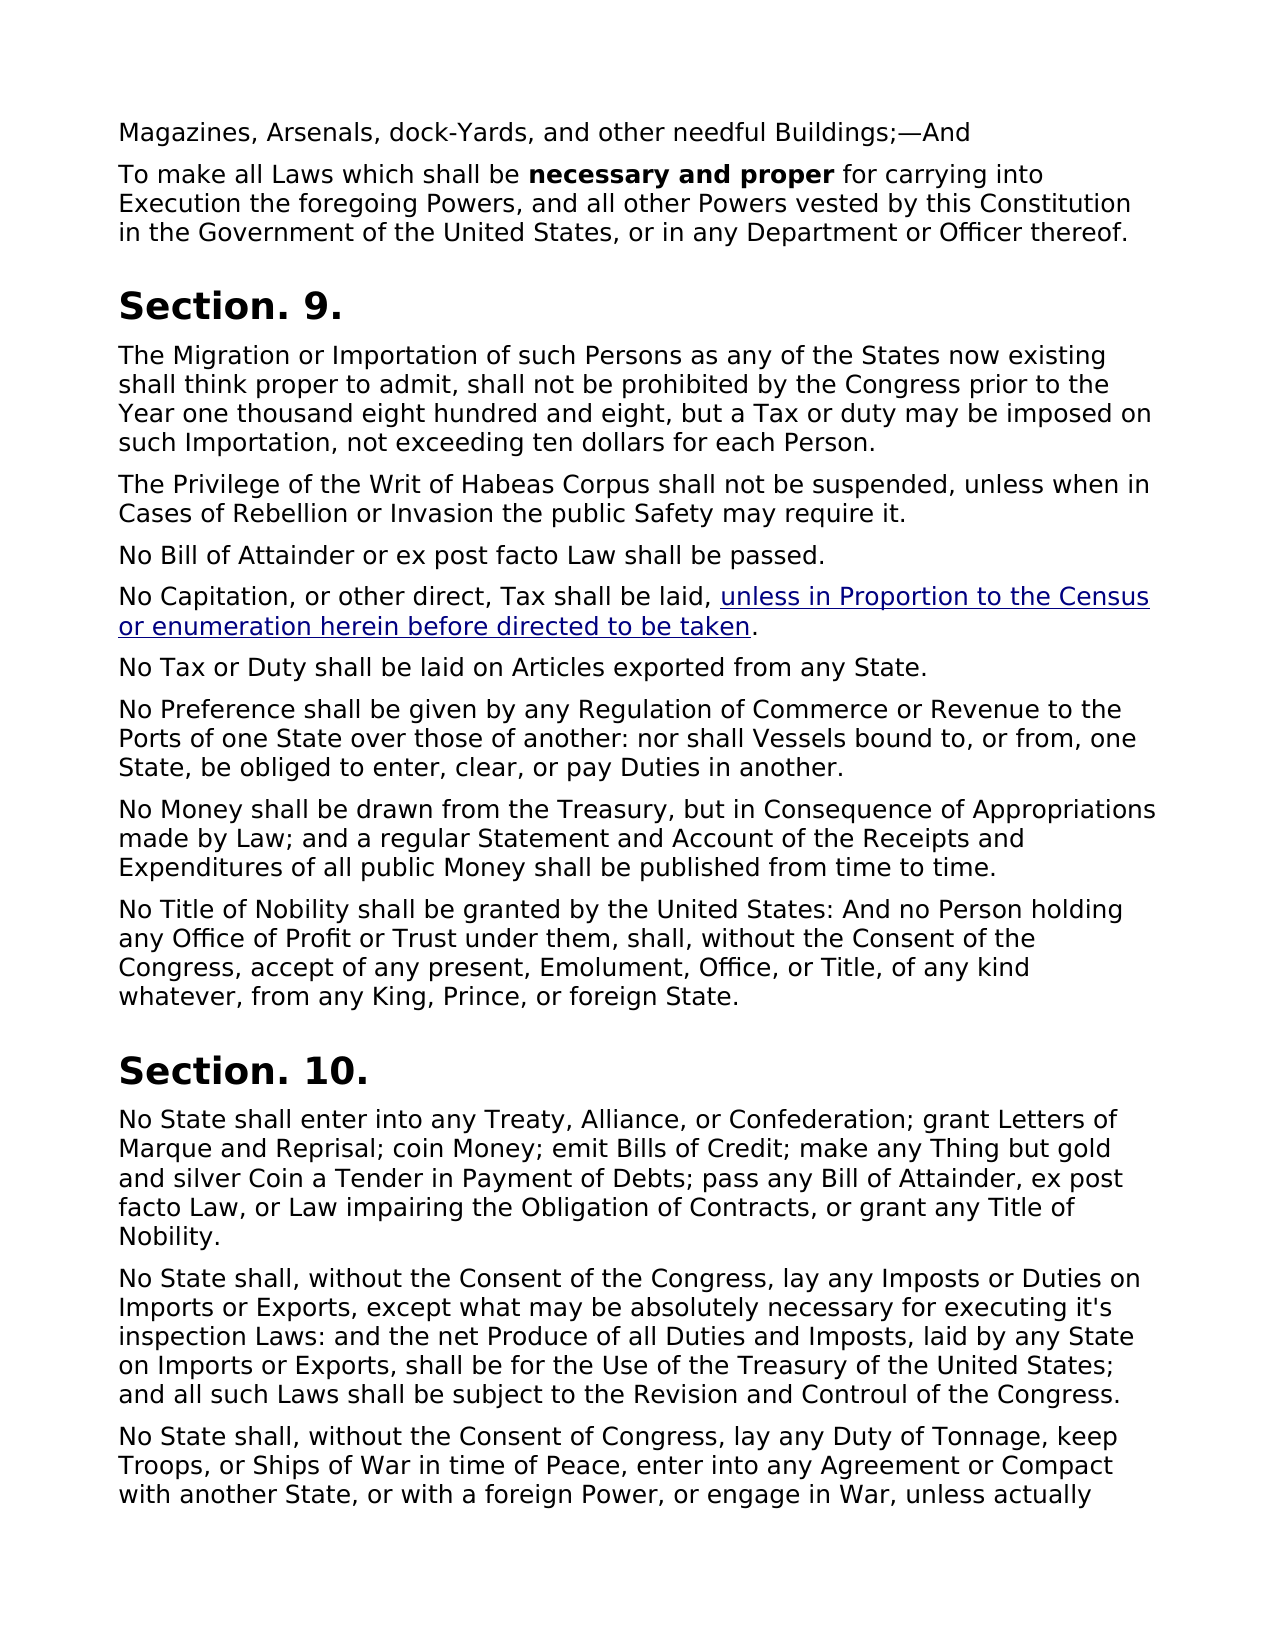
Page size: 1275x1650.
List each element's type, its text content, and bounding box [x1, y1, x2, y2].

text No Preference shall be given by any Regulation of Commerce or Revenue to the Ports of one State over those of another: nor shall Vessels bound to, or from, one State, be obliged to enter, clear, or pay Duties in another. [118, 695, 1157, 783]
text No Tax or Duty shall be laid on Articles exported from any State. [118, 653, 1157, 683]
text No Money shall be drawn from the Treasury, but in Consequence of Appropriations made by Law; and a regular Statement and Account of the Receipts and Expenditures of all public Money shall be published from time to time. [118, 795, 1157, 883]
subtitle Section. 9. [118, 285, 1157, 328]
subtitle Section. 10. [118, 1049, 1157, 1093]
text No State shall, without the Consent of the Congress, lay any Imposts or Duties on Imports or Exports, except what may be absolutely necessary for executing it's inspection Laws: and the net Produce of all Duties and Imposts, laid by any State on Imports or Exports, shall be for the Use of the Treasury of the United States; and all such Laws shall be subject to the Revision and Controul of the Congress. [118, 1264, 1157, 1409]
text No Capitation, or other direct, Tax shall be laid, unless in Proportion to the Census or enumeration herein before directed to be taken. [118, 583, 1157, 641]
text The Migration or Importation of such Persons as any of the States now existing shall think proper to admit, shall not be prohibited by the Congress prior to the Year one thousand eight hundred and eight, but a Tax or duty may be imposed on such Importation, not exceeding ten dollars for each Person. [118, 341, 1157, 458]
text Magazines, Arsenals, dock-Yards, and other needful Buildings;—And [118, 118, 1157, 147]
text No Bill of Attainder or ex post facto Law shall be passed. [118, 541, 1157, 570]
text To make all Laws which shall be necessary and proper for carrying into Execution the foregoing Powers, and all other Powers vested by this Constitution in the Government of the United States, or in any Department or Officer thereof. [118, 160, 1157, 247]
text No Title of Nobility shall be granted by the United States: And no Person holding any Office of Profit or Trust under them, shall, without the Consent of the Congress, accept of any present, Emolument, Office, or Title, of any kind whatever, from any King, Prince, or foreign State. [118, 895, 1157, 1012]
text No State shall, without the Consent of Congress, lay any Duty of Tonnage, keep Troops, or Ships of War in time of Peace, enter into any Agreement or Compact with another State, or with a foreign Power, or engage in War, unless actually [118, 1422, 1157, 1509]
text The Privilege of the Writ of Habeas Corpus shall not be suspended, unless when in Cases of Rebellion or Invasion the public Safety may require it. [118, 470, 1157, 528]
text No State shall enter into any Treaty, Alliance, or Confederation; grant Letters of Marque and Reprisal; coin Money; emit Bills of Credit; make any Thing but gold and silver Coin a Tender in Payment of Debts; pass any Bill of Attainder, ex post facto Law, or Law impairing the Obligation of Contracts, or grant any Title of Nobility. [118, 1105, 1157, 1251]
